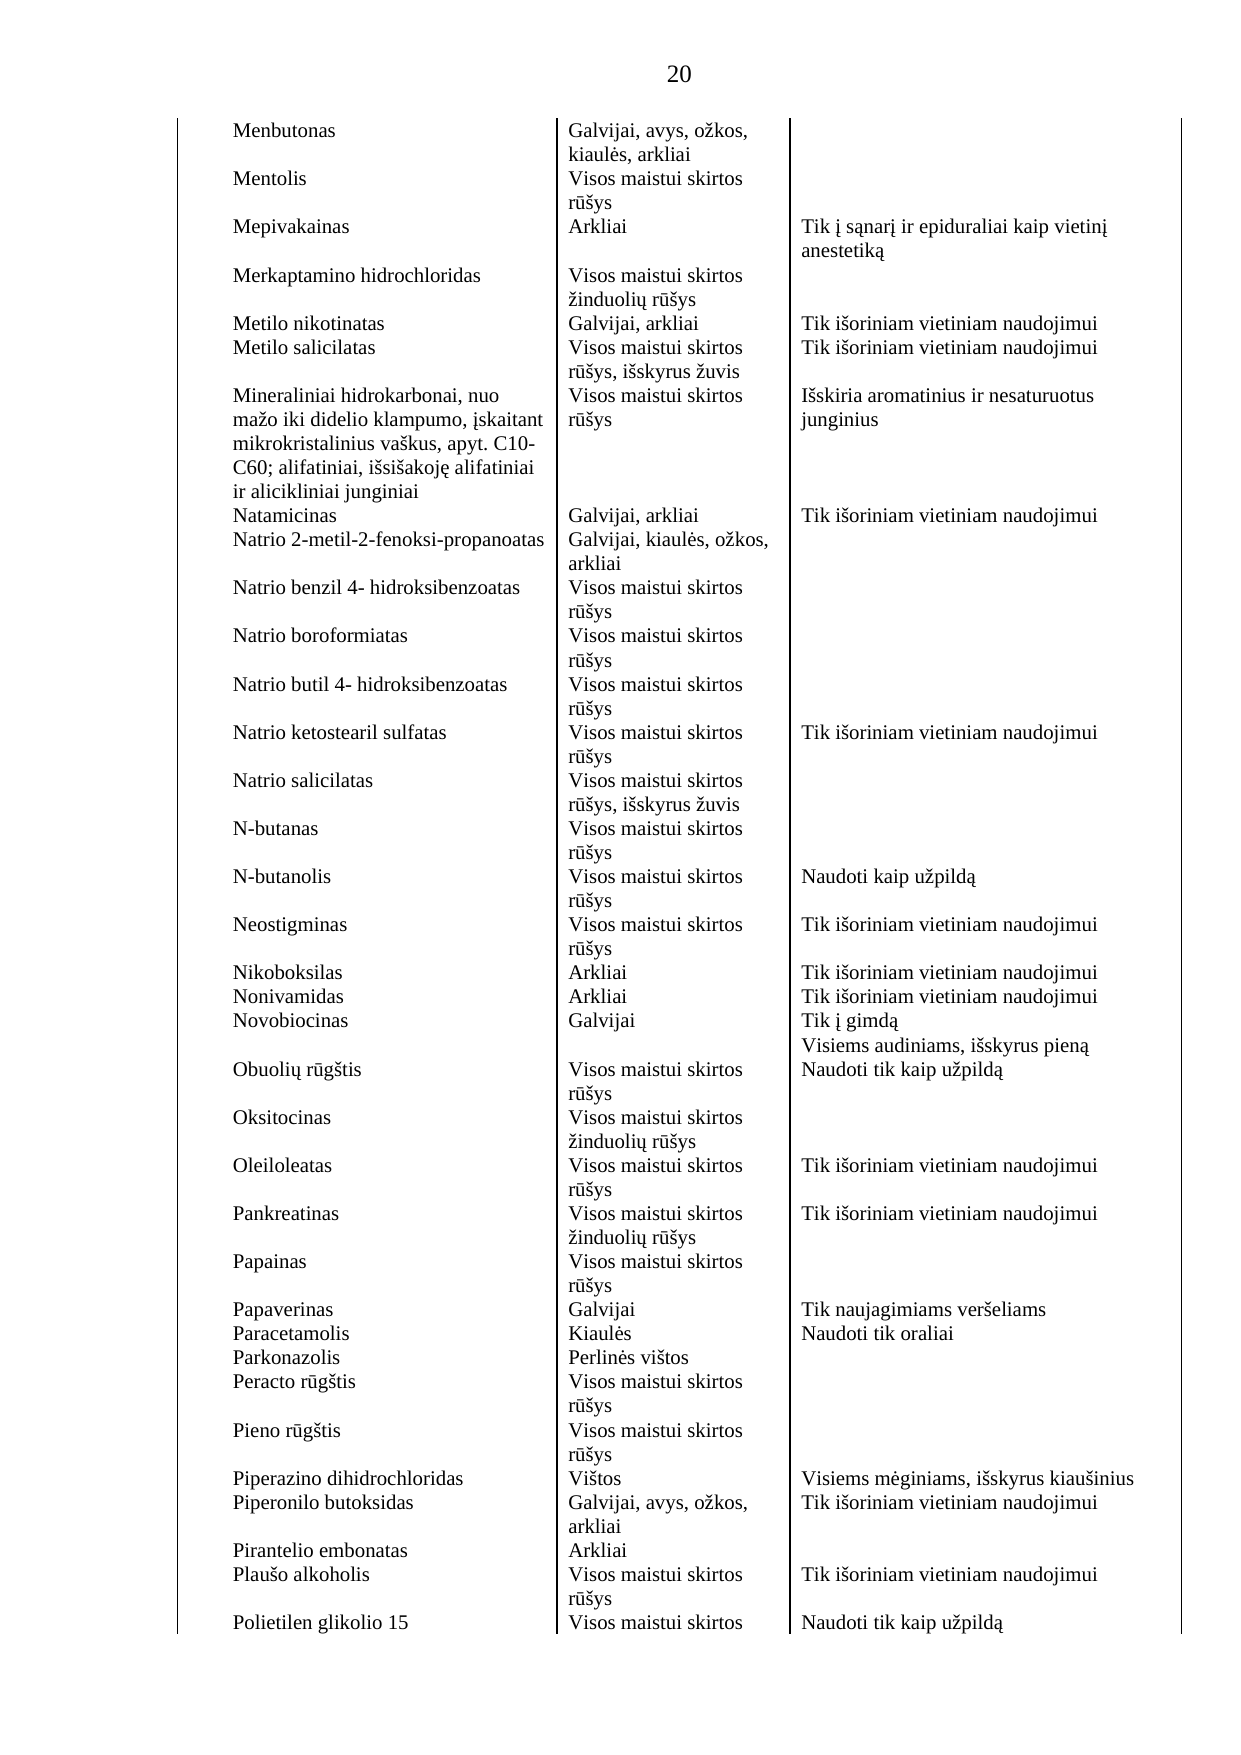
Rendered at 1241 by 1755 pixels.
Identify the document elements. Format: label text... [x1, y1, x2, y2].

table_cell Išskiria aromatinius ir nesaturuotus junginius [791, 383, 1181, 503]
table_cell [791, 816, 1181, 864]
table_cell Natrio ketostearil sulfatas [221, 720, 556, 768]
table_cell [178, 1466, 221, 1490]
table_cell [178, 1201, 221, 1249]
table_cell [178, 768, 221, 816]
table_cell Tik išoriniam vietiniam naudojimui [791, 984, 1181, 1008]
table_cell Natamicinas [221, 503, 556, 527]
table_cell Mepivakainas [221, 214, 556, 262]
table_cell Galvijai, arkliai [558, 311, 789, 335]
table_cell Visos maistui skirtos rūšys [558, 624, 789, 672]
table_cell Plaušo alkoholis [221, 1562, 556, 1610]
table_cell [178, 311, 221, 335]
table_cell Metilo nikotinatas [221, 311, 556, 335]
table_cell Merkaptamino hidrochloridas [221, 263, 556, 311]
table_cell Visos maistui skirtos rūšys [558, 575, 789, 623]
table_cell Natrio butil 4- hidroksibenzoatas [221, 672, 556, 720]
table_cell [178, 214, 221, 262]
table_cell Mentolis [221, 166, 556, 214]
table_cell [791, 1249, 1181, 1297]
table_cell [178, 263, 221, 311]
table_cell Galvijai, arkliai [558, 503, 789, 527]
table_cell Neostigminas [221, 912, 556, 960]
table_cell Mineraliniai hidrokarbonai, nuo mažo iki didelio klampumo, įskaitant mikrokristalinius vaškus, apyt. C10-C60; alifatiniai, išsišakoję alifatiniai ir alicikliniai junginiai [221, 383, 556, 503]
table_cell [791, 672, 1181, 720]
table_cell [178, 1345, 221, 1369]
table_cell Visos maistui skirtos rūšys [558, 1249, 789, 1297]
table_cell Natrio 2-metil-2-fenoksi-propanoatas [221, 527, 556, 575]
table_cell Kiaulės [558, 1321, 789, 1345]
table_cell Tik naujagimiams veršeliams [791, 1297, 1181, 1321]
table_cell Paracetamolis [221, 1321, 556, 1345]
table_cell [178, 1249, 221, 1297]
table_cell [178, 984, 221, 1008]
table_cell N-butanolis [221, 864, 556, 912]
table_cell [178, 1369, 221, 1417]
table_cell Piperazino dihidrochloridas [221, 1466, 556, 1490]
table_cell Natrio boroformiatas [221, 624, 556, 672]
table_cell Naudoti tik kaip užpildą [791, 1057, 1181, 1105]
table_cell Pirantelio embonatas [221, 1538, 556, 1562]
table_cell [178, 575, 221, 623]
table_cell Nonivamidas [221, 984, 556, 1008]
table_cell Tik išoriniam vietiniam naudojimui [791, 1562, 1181, 1610]
table_cell Visos maistui skirtos [558, 1610, 789, 1634]
table_cell [178, 624, 221, 672]
table_cell [178, 1321, 221, 1345]
table_cell N-butanas [221, 816, 556, 864]
table_cell [791, 1105, 1181, 1153]
table_cell Visos maistui skirtos žinduolių rūšys [558, 1105, 789, 1153]
table_cell Galvijai, kiaulės, ožkos, arkliai [558, 527, 789, 575]
table_cell Visos maistui skirtos rūšys [558, 1562, 789, 1610]
table_cell Visos maistui skirtos rūšys, išskyrus žuvis [558, 768, 789, 816]
table_cell [178, 1538, 221, 1562]
table_cell Tik išoriniam vietiniam naudojimui [791, 335, 1181, 383]
table_cell [178, 1009, 221, 1057]
table_cell [178, 335, 221, 383]
table_cell [791, 527, 1181, 575]
table_cell Natrio salicilatas [221, 768, 556, 816]
table_cell Menbutonas [221, 118, 556, 166]
table_cell [178, 864, 221, 912]
table_cell Visos maistui skirtos rūšys, išskyrus žuvis [558, 335, 789, 383]
table_cell Parkonazolis [221, 1345, 556, 1369]
table_cell Naudoti kaip užpildą [791, 864, 1181, 912]
table_cell Tik išoriniam vietiniam naudojimui [791, 912, 1181, 960]
table_cell Tik išoriniam vietiniam naudojimui [791, 720, 1181, 768]
table_cell [178, 1562, 221, 1610]
table_cell Papainas [221, 1249, 556, 1297]
table_cell [791, 768, 1181, 816]
table_cell [791, 1345, 1181, 1369]
table_cell [791, 263, 1181, 311]
table_cell [791, 575, 1181, 623]
table_cell Galvijai, avys, ožkos, arkliai [558, 1490, 789, 1538]
table_cell [791, 118, 1181, 166]
table_cell [178, 1490, 221, 1538]
table_cell Galvijai [558, 1297, 789, 1321]
table_cell Visos maistui skirtos rūšys [558, 166, 789, 214]
table_cell Visos maistui skirtos žinduolių rūšys [558, 1201, 789, 1249]
table_cell Natrio benzil 4- hidroksibenzoatas [221, 575, 556, 623]
table_cell Oleiloleatas [221, 1153, 556, 1201]
table_cell Pankreatinas [221, 1201, 556, 1249]
table_cell [178, 1610, 221, 1634]
table_cell Peracto rūgštis [221, 1369, 556, 1417]
table_cell Galvijai [558, 1009, 789, 1057]
table_cell Tik išoriniam vietiniam naudojimui [791, 503, 1181, 527]
table_cell Perlinės vištos [558, 1345, 789, 1369]
table_cell Visos maistui skirtos rūšys [558, 383, 789, 503]
table_cell [178, 816, 221, 864]
table_cell Tik išoriniam vietiniam naudojimui [791, 1490, 1181, 1538]
table_cell Arkliai [558, 984, 789, 1008]
table_cell Polietilen glikolio 15 [221, 1610, 556, 1634]
table_cell [178, 383, 221, 503]
table_cell Arkliai [558, 960, 789, 984]
table_cell Tik į sąnarį ir epiduraliai kaip vietinį anestetiką [791, 214, 1181, 262]
table_cell Novobiocinas [221, 1009, 556, 1057]
table_cell [178, 1153, 221, 1201]
table_cell [178, 1105, 221, 1153]
table_cell Tik išoriniam vietiniam naudojimui [791, 311, 1181, 335]
table_cell [178, 527, 221, 575]
table_cell Tik išoriniam vietiniam naudojimui [791, 960, 1181, 984]
table_cell Tik išoriniam vietiniam naudojimui [791, 1201, 1181, 1249]
table_cell Visos maistui skirtos rūšys [558, 1418, 789, 1466]
table_cell Nikoboksilas [221, 960, 556, 984]
table_cell [178, 118, 221, 166]
table_cell Papaverinas [221, 1297, 556, 1321]
table_cell Tik į gimdą Visiems audiniams, išskyrus pieną [791, 1009, 1181, 1057]
table_cell Visos maistui skirtos rūšys [558, 1057, 789, 1105]
table_cell [178, 1057, 221, 1105]
table_cell Piperonilo butoksidas [221, 1490, 556, 1538]
table_cell Arkliai [558, 1538, 789, 1562]
table_cell Naudoti tik kaip užpildą [791, 1610, 1181, 1634]
table_cell Visos maistui skirtos rūšys [558, 1153, 789, 1201]
table_cell [791, 166, 1181, 214]
table_cell [178, 672, 221, 720]
table_cell [791, 1418, 1181, 1466]
table_cell Visos maistui skirtos rūšys [558, 912, 789, 960]
table_cell Oksitocinas [221, 1105, 556, 1153]
table_cell [791, 1538, 1181, 1562]
table_cell [178, 912, 221, 960]
table_cell Visos maistui skirtos žinduolių rūšys [558, 263, 789, 311]
table_cell [178, 960, 221, 984]
table_cell [178, 503, 221, 527]
table_cell Visos maistui skirtos rūšys [558, 816, 789, 864]
table_cell Visos maistui skirtos rūšys [558, 672, 789, 720]
table_cell [791, 1369, 1181, 1417]
table_cell Visos maistui skirtos rūšys [558, 1369, 789, 1417]
table_cell [791, 624, 1181, 672]
table_cell Naudoti tik oraliai [791, 1321, 1181, 1345]
table_cell [178, 1418, 221, 1466]
table_cell Visiems mėginiams, išskyrus kiaušinius [791, 1466, 1181, 1490]
table_cell [178, 1297, 221, 1321]
table_cell Visos maistui skirtos rūšys [558, 720, 789, 768]
table_cell [178, 166, 221, 214]
table_cell Visos maistui skirtos rūšys [558, 864, 789, 912]
table_cell [178, 720, 221, 768]
table_cell Vištos [558, 1466, 789, 1490]
table_cell Arkliai [558, 214, 789, 262]
table_cell Pieno rūgštis [221, 1418, 556, 1466]
table_cell Tik išoriniam vietiniam naudojimui [791, 1153, 1181, 1201]
table_cell Galvijai, avys, ožkos, kiaulės, arkliai [558, 118, 789, 166]
table_cell Obuolių rūgštis [221, 1057, 556, 1105]
table_cell Metilo salicilatas [221, 335, 556, 383]
